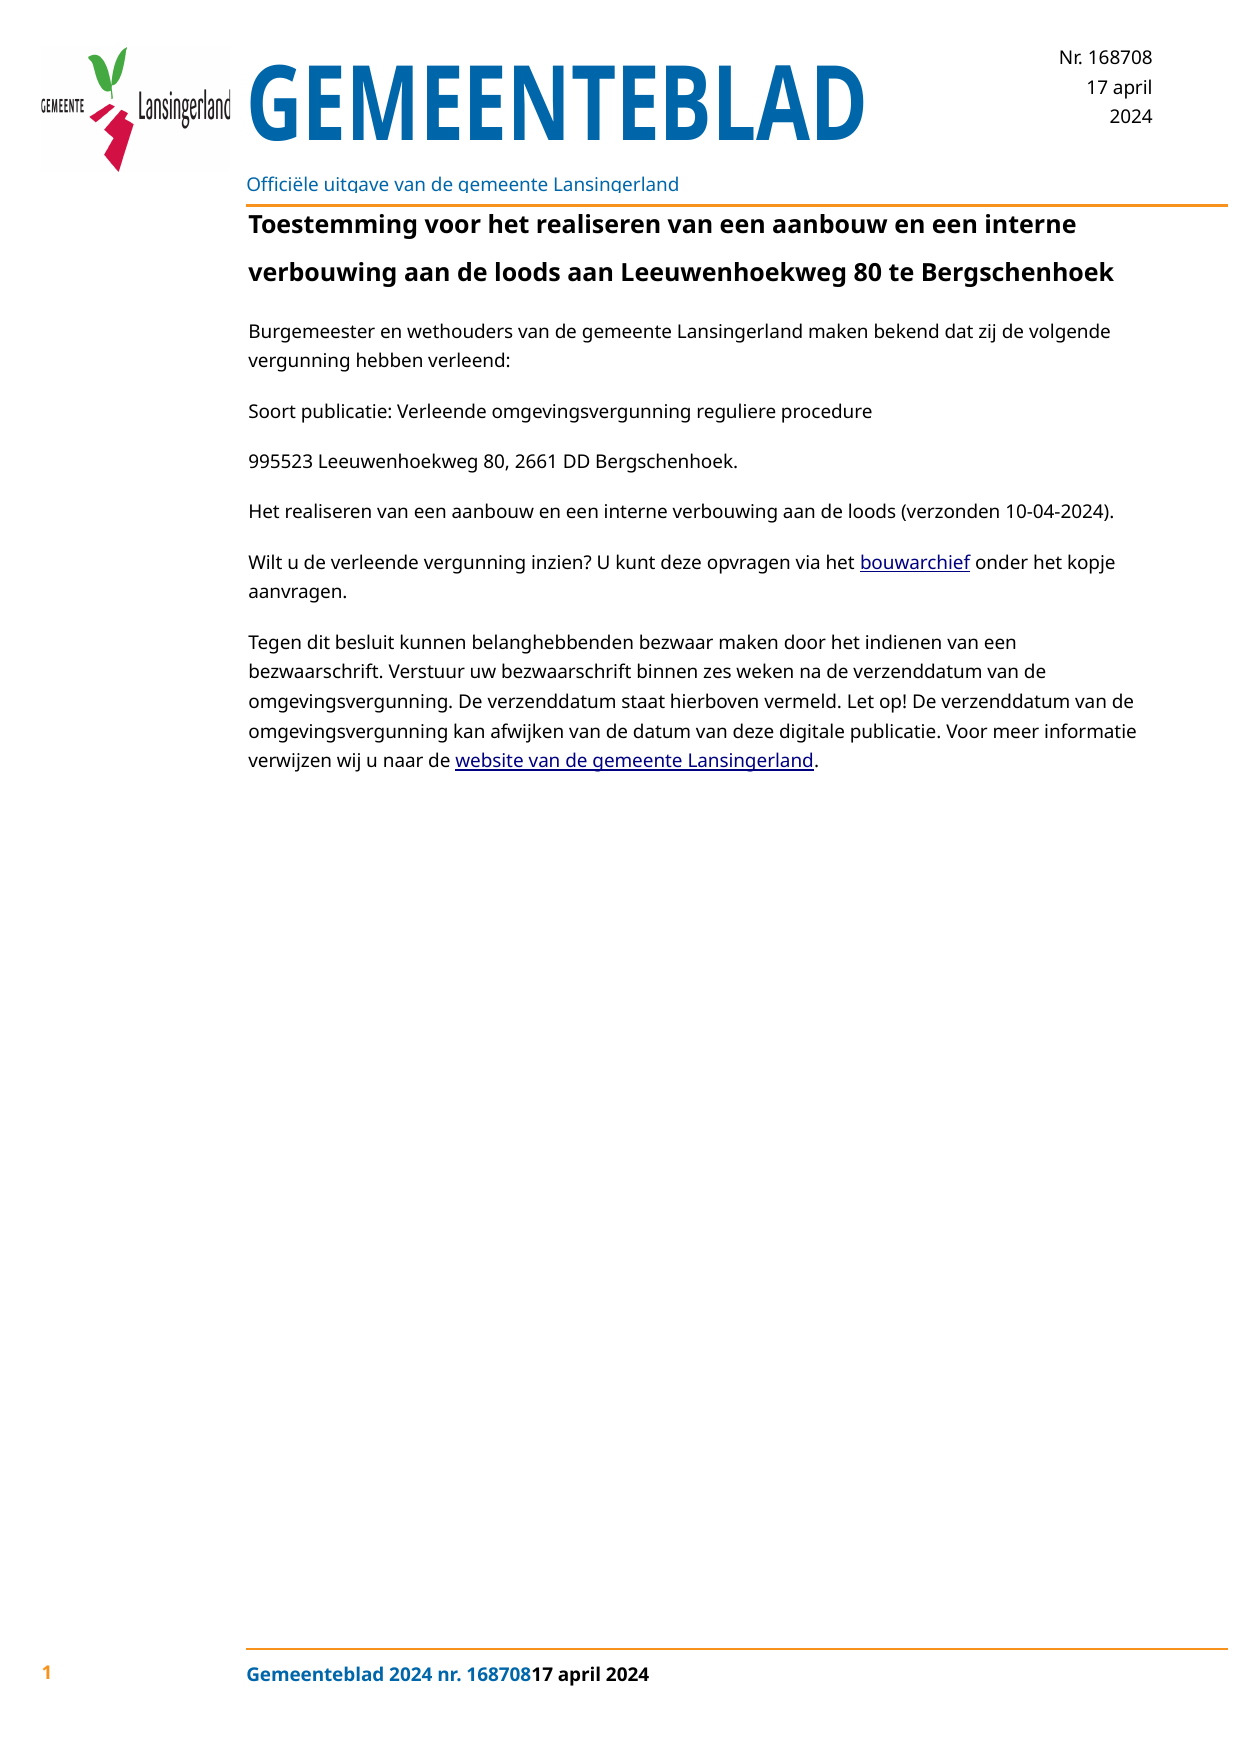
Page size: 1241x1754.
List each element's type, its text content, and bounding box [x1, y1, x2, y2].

text Burgemeester en wethouders van de gemeente Lansingerland maken bekend dat zij de volgende vergunning hebben verleend: [248, 318, 1152, 373]
picture [41, 47, 231, 172]
text Soort publicatie: Verleende omgevingsvergunning reguliere procedure [248, 398, 1152, 424]
text 995523 Leeuwenhoekweg 80, 2661 DD Bergschenhoek. [248, 448, 1152, 474]
text Tegen dit besluit kunnen belanghebbenden bezwaar maken door het indienen van een bezwaarschrift. Verstuur uw bezwaarschrift binnen zes weken na de verzenddatum van de omgevingsvergunning. De verzenddatum staat hierboven vermeld. Let op! De verzenddatum van de omgevingsvergunning kan afwijken van de datum van deze digitale publicatie. Voor meer informatie verwijzen wij u naar de website van de gemeente Lansingerland. [248, 629, 1152, 773]
text Wilt u de verleende vergunning inzien? U kunt deze opvragen via het bouwarchief onder het kopje aanvragen. [248, 549, 1152, 604]
text Toestemming voor het realiseren van een aanbouw en een interne verbouwing aan de loods aan Leeuwenhoekweg 80 te Bergschenhoek [248, 207, 1152, 288]
text Het realiseren van een aanbouw en een interne verbouwing aan de loods (verzonden 10-04-2024). [248, 499, 1152, 524]
